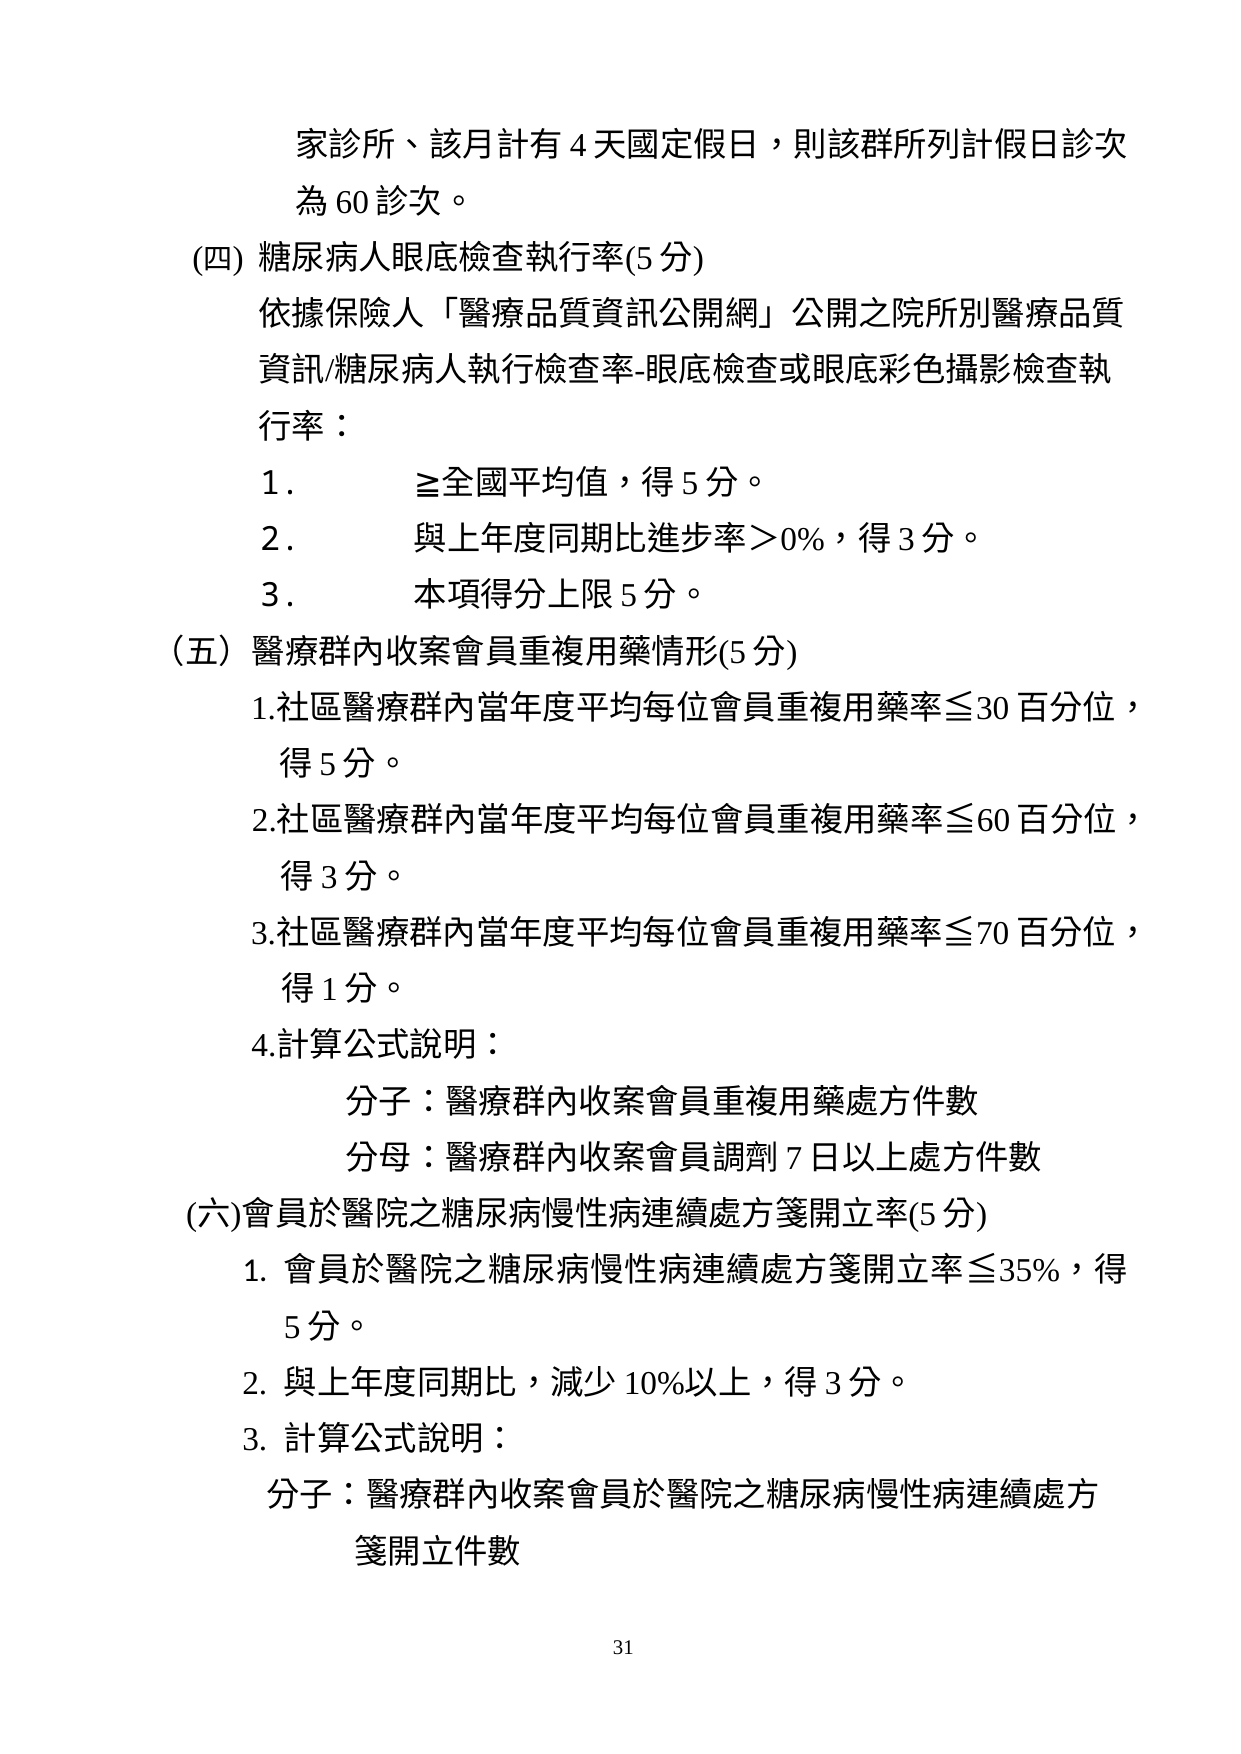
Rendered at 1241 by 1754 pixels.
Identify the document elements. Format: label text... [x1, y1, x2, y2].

list 本項得分上限5分。 [260, 562, 1128, 618]
list 會員於醫院之糖尿病慢性病連續處方箋開立率≦35%，得5分。 [242, 1237, 1128, 1349]
text 4.計算公式說明： [251, 1012, 1128, 1068]
text (六)會員於醫院之糖尿病慢性病連續處方箋開立率(5分) [177, 1181, 1128, 1237]
list 與上年度同期比進步率＞0%，得3分。 [260, 506, 1128, 562]
list 家診所、該月計有4天國定假日，則該群所列計假日診次為60診次。 [260, 112, 1128, 224]
text 3.社區醫療群內當年度平均每位會員重複用藥率≦70百分位，得1分。 [251, 899, 1128, 1012]
list 計算公式說明： [242, 1406, 1128, 1462]
list 糖尿病人眼底檢查執行率(5分) [192, 224, 1128, 281]
text 1.社區醫療群內當年度平均每位會員重複用藥率≦30百分位，得5分。 [251, 674, 1128, 787]
text 分母：醫療群內收案會員調劑7日以上處方件數 [345, 1124, 1128, 1181]
text （五）醫療群內收案會員重複用藥情形(5分) [118, 618, 1128, 674]
text 分子：醫療群內收案會員於醫院之糖尿病慢性病連續處方箋開立件數 [266, 1462, 1128, 1574]
list ≧全國平均值，得5分。 [260, 449, 1128, 506]
text 2.社區醫療群內當年度平均每位會員重複用藥率≦60百分位，得3分。 [252, 787, 1128, 899]
text 依據保險人「醫療品質資訊公開網」公開之院所別醫療品質資訊/糖尿病人執行檢查率-眼底檢查或眼底彩色攝影檢查執行率： [258, 281, 1128, 449]
text 分子：醫療群內收案會員重複用藥處方件數 [345, 1068, 1128, 1124]
list 與上年度同期比，減少10%以上，得3分。 [242, 1349, 1128, 1406]
